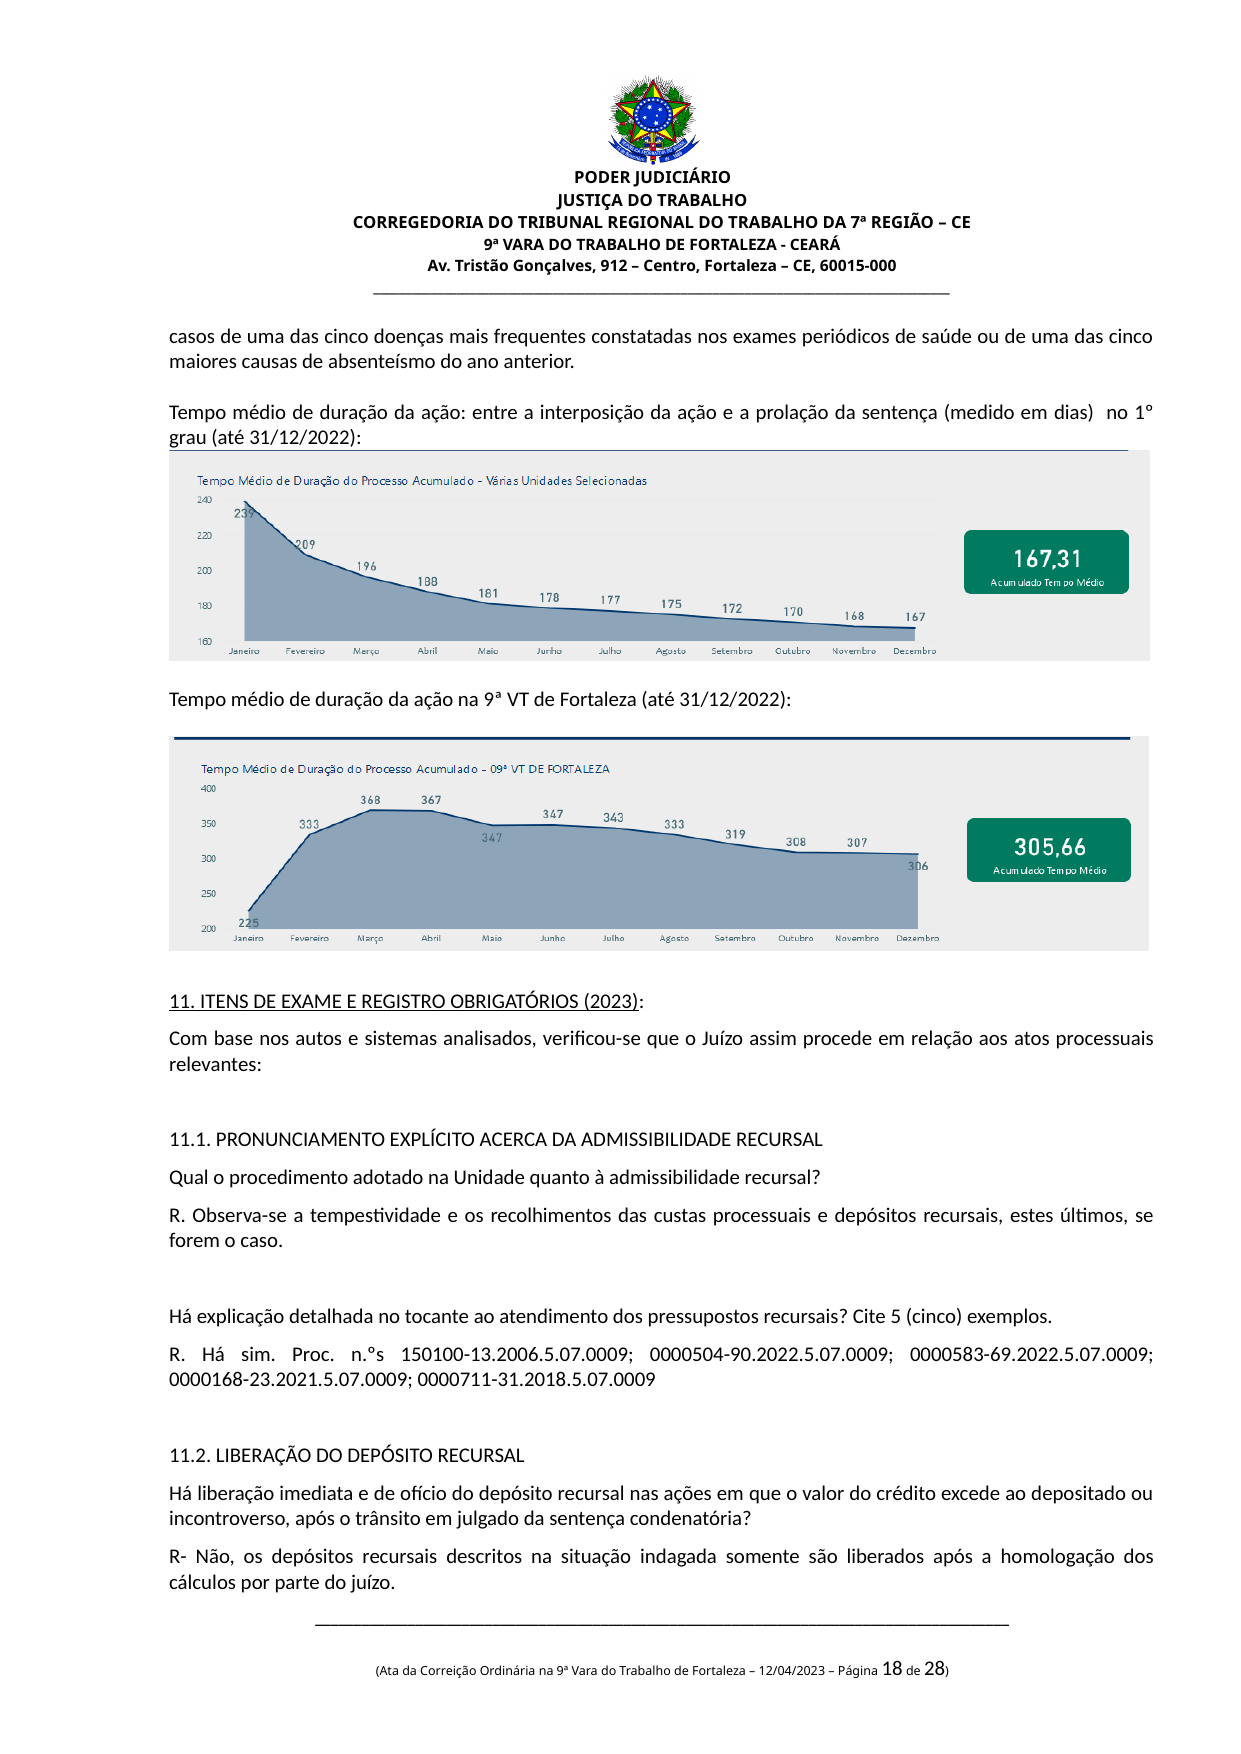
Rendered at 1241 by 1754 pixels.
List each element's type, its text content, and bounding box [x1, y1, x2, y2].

subtitle Tempo médio de duração da ação na 9ª VT de Fortaleza (até 31/12/2022): [169, 686, 1155, 711]
subtitle Com base nos autos e sistemas analisados, verificou-se que o Juízo assim procede em relação aos atos processuais relevantes: [169, 1025, 1155, 1076]
subtitle R- Não, os depósitos recursais descritos na situação indagada somente são liberados após a homologação dos cálculos por parte do juízo. [169, 1543, 1155, 1594]
subtitle Qual o procedimento adotado na Unidade quanto à admissibilidade recursal? [169, 1164, 1155, 1189]
subtitle 11.2. LIBERAÇÃO DO DEPÓSITO RECURSAL [169, 1442, 1155, 1468]
subtitle R. Há sim. Proc. n.ºs 150100-13.2006.5.07.0009; 0000504-90.2022.5.07.0009; 0000583-69.2022.5.07.0009; 0000168-23.2021.5.07.0009; 0000711-31.2018.5.07.0009 [169, 1341, 1155, 1392]
picture [168, 450, 1150, 661]
subtitle R. Observa-se a tempestividade e os recolhimentos das custas processuais e depósitos recursais, estes últimos, se forem o caso. [169, 1202, 1155, 1253]
subtitle Há liberação imediata e de ofício do depósito recursal nas ações em que o valor do crédito excede ao depositado ou incontroverso, após o trânsito em julgado da sentença condenatória? [169, 1480, 1155, 1531]
subtitle Tempo médio de duração da ação: entre a interposição da ação e a prolação da sentença (medido em dias) no 1º grau (até 31/12/2022): [169, 399, 1155, 450]
subtitle casos de uma das cinco doenças mais frequentes constatadas nos exames periódicos de saúde ou de uma das cinco maiores causas de absenteísmo do ano anterior. [169, 323, 1155, 374]
picture [603, 73, 702, 166]
subtitle Há explicação detalhada no tocante ao atendimento dos pressupostos recursais? Cite 5 (cinco) exemplos. [169, 1303, 1155, 1328]
subtitle 11. ITENS DE EXAME E REGISTRO OBRIGATÓRIOS (2023): [169, 988, 1155, 1014]
subtitle 11.1. PRONUNCIAMENTO EXPLÍCITO ACERCA DA ADMISSIBILIDADE RECURSAL [169, 1126, 1155, 1151]
picture [168, 736, 1149, 951]
